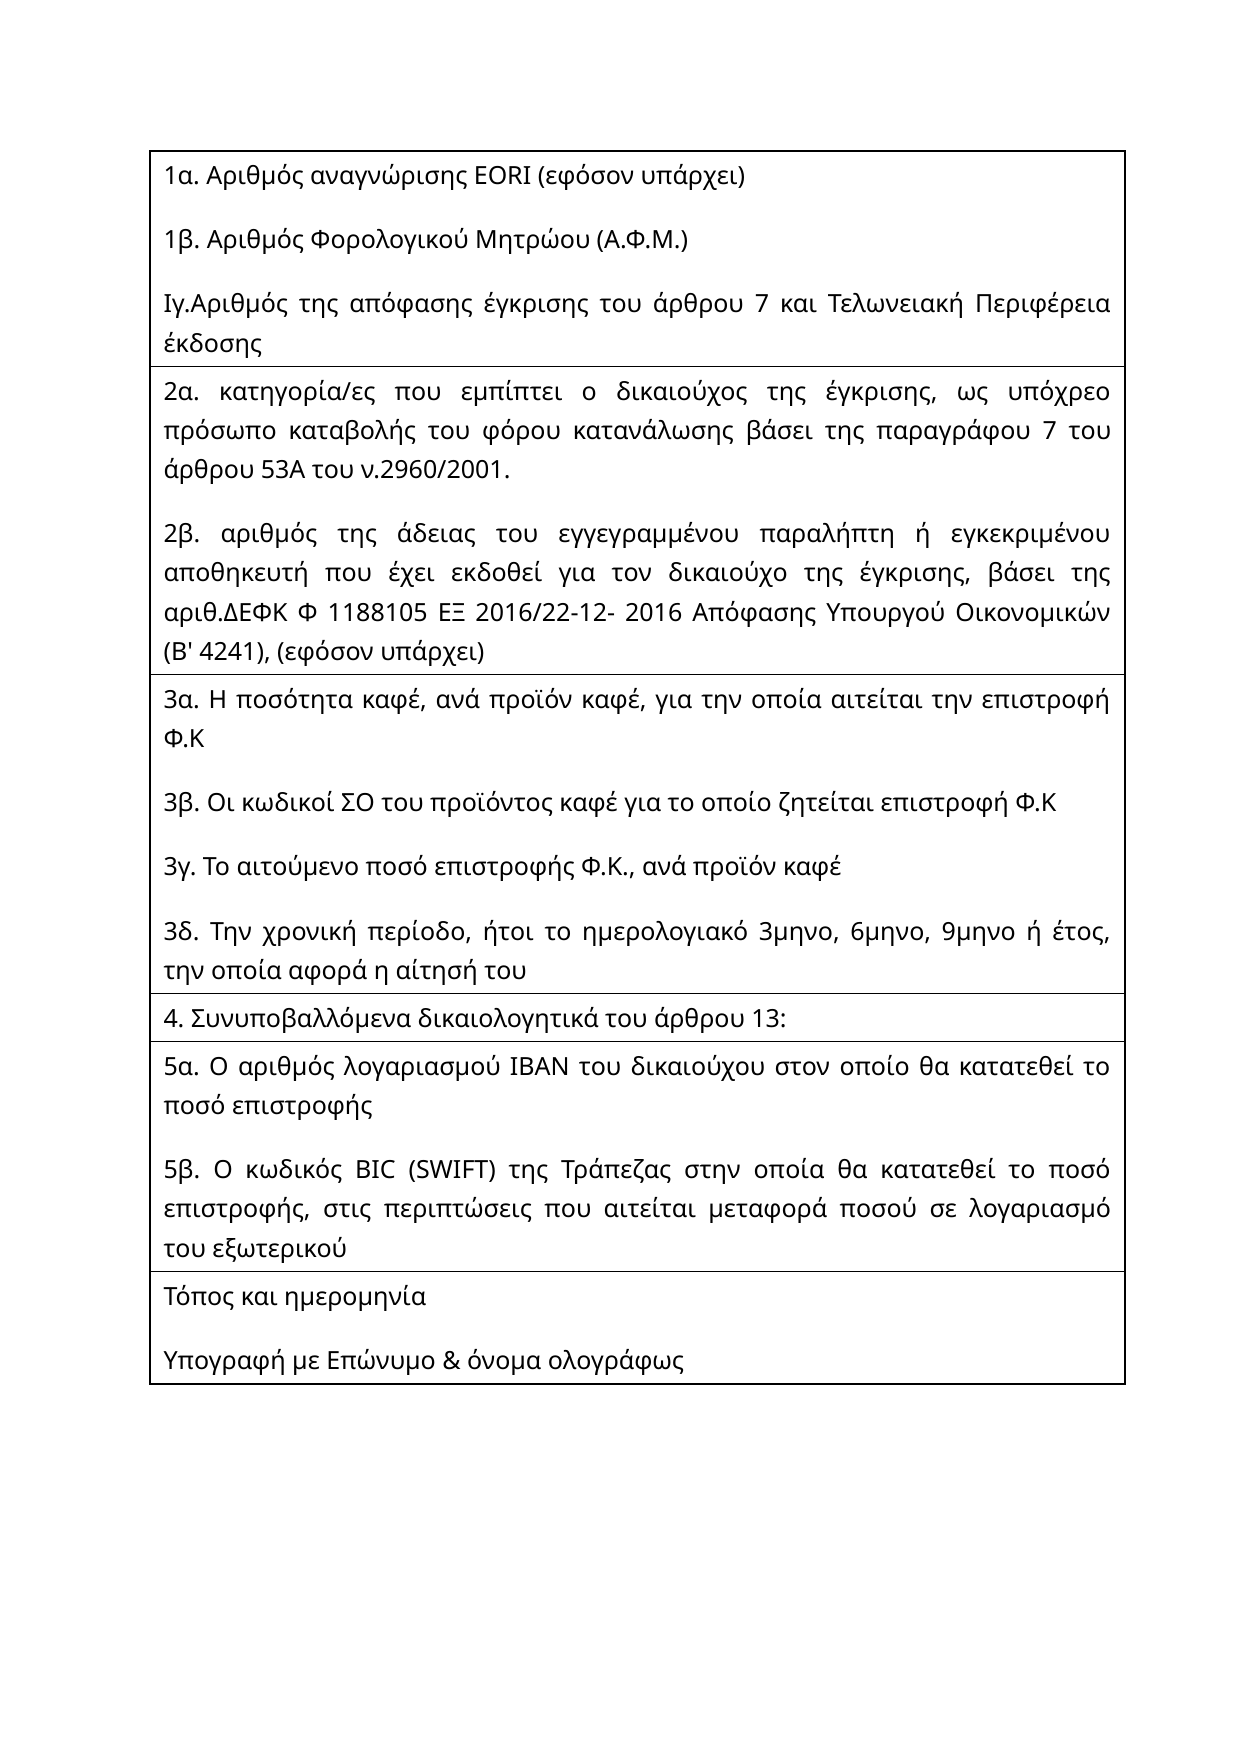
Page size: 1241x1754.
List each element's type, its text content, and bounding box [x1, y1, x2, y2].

table_cell 1α. Αριθμός αναγνώρισης EORI (εφόσον υπάρχει) 1β. Αριθμός Φορολογικού Μητρώου (Α.Φ.Μ.) Ιγ.Αριθμός της απόφασης έγκρισης του άρθρου 7 και Τελωνειακή Περιφέρεια έκδοσης [151, 152, 1124, 366]
table_cell 2α. κατηγορία/ες που εμπίπτει ο δικαιούχος της έγκρισης, ως υπόχρεο πρόσωπο καταβολής του φόρου κατανάλωσης βάσει της παραγράφου 7 του άρθρου 53Α του ν.2960/2001. 2β. αριθμός της άδειας του εγγεγραμμένου παραλήπτη ή εγκεκριμένου αποθηκευτή που έχει εκδοθεί για τον δικαιούχο της έγκρισης, βάσει της αριθ.ΔΕΦΚ Φ 1188105 ΕΞ 2016/22-12- 2016 Απόφασης Υπουργού Οικονομικών (Β' 4241), (εφόσον υπάρχει) [151, 367, 1124, 674]
table_cell 3α. Η ποσότητα καφέ, ανά προϊόν καφέ, για την οποία αιτείται την επιστροφή Φ.Κ 3β. Οι κωδικοί ΣΟ του προϊόντος καφέ για το οποίο ζητείται επιστροφή Φ.Κ 3γ. Το αιτούμενο ποσό επιστροφής Φ.Κ., ανά προϊόν καφέ 3δ. Την χρονική περίοδο, ήτοι το ημερολογιακό 3μηνο, 6μηνο, 9μηνο ή έτος, την οποία αφορά η αίτησή του [151, 675, 1124, 993]
table_cell Τόπος και ημερομηνία Υπογραφή με Επώνυμο & όνομα ολογράφως [151, 1272, 1124, 1383]
table_cell 4. Συνυποβαλλόμενα δικαιολογητικά του άρθρου 13: [151, 994, 1124, 1041]
table_cell 5α. Ο αριθμός λογαριασμού ΙΒΑΝ του δικαιούχου στον οποίο θα κατατεθεί το ποσό επιστροφής 5β. Ο κωδικός BIC (SWIFT) της Τράπεζας στην οποία θα κατατεθεί το ποσό επιστροφής, στις περιπτώσεις που αιτείται μεταφορά ποσού σε λογαριασμό του εξωτερικού [151, 1042, 1124, 1271]
